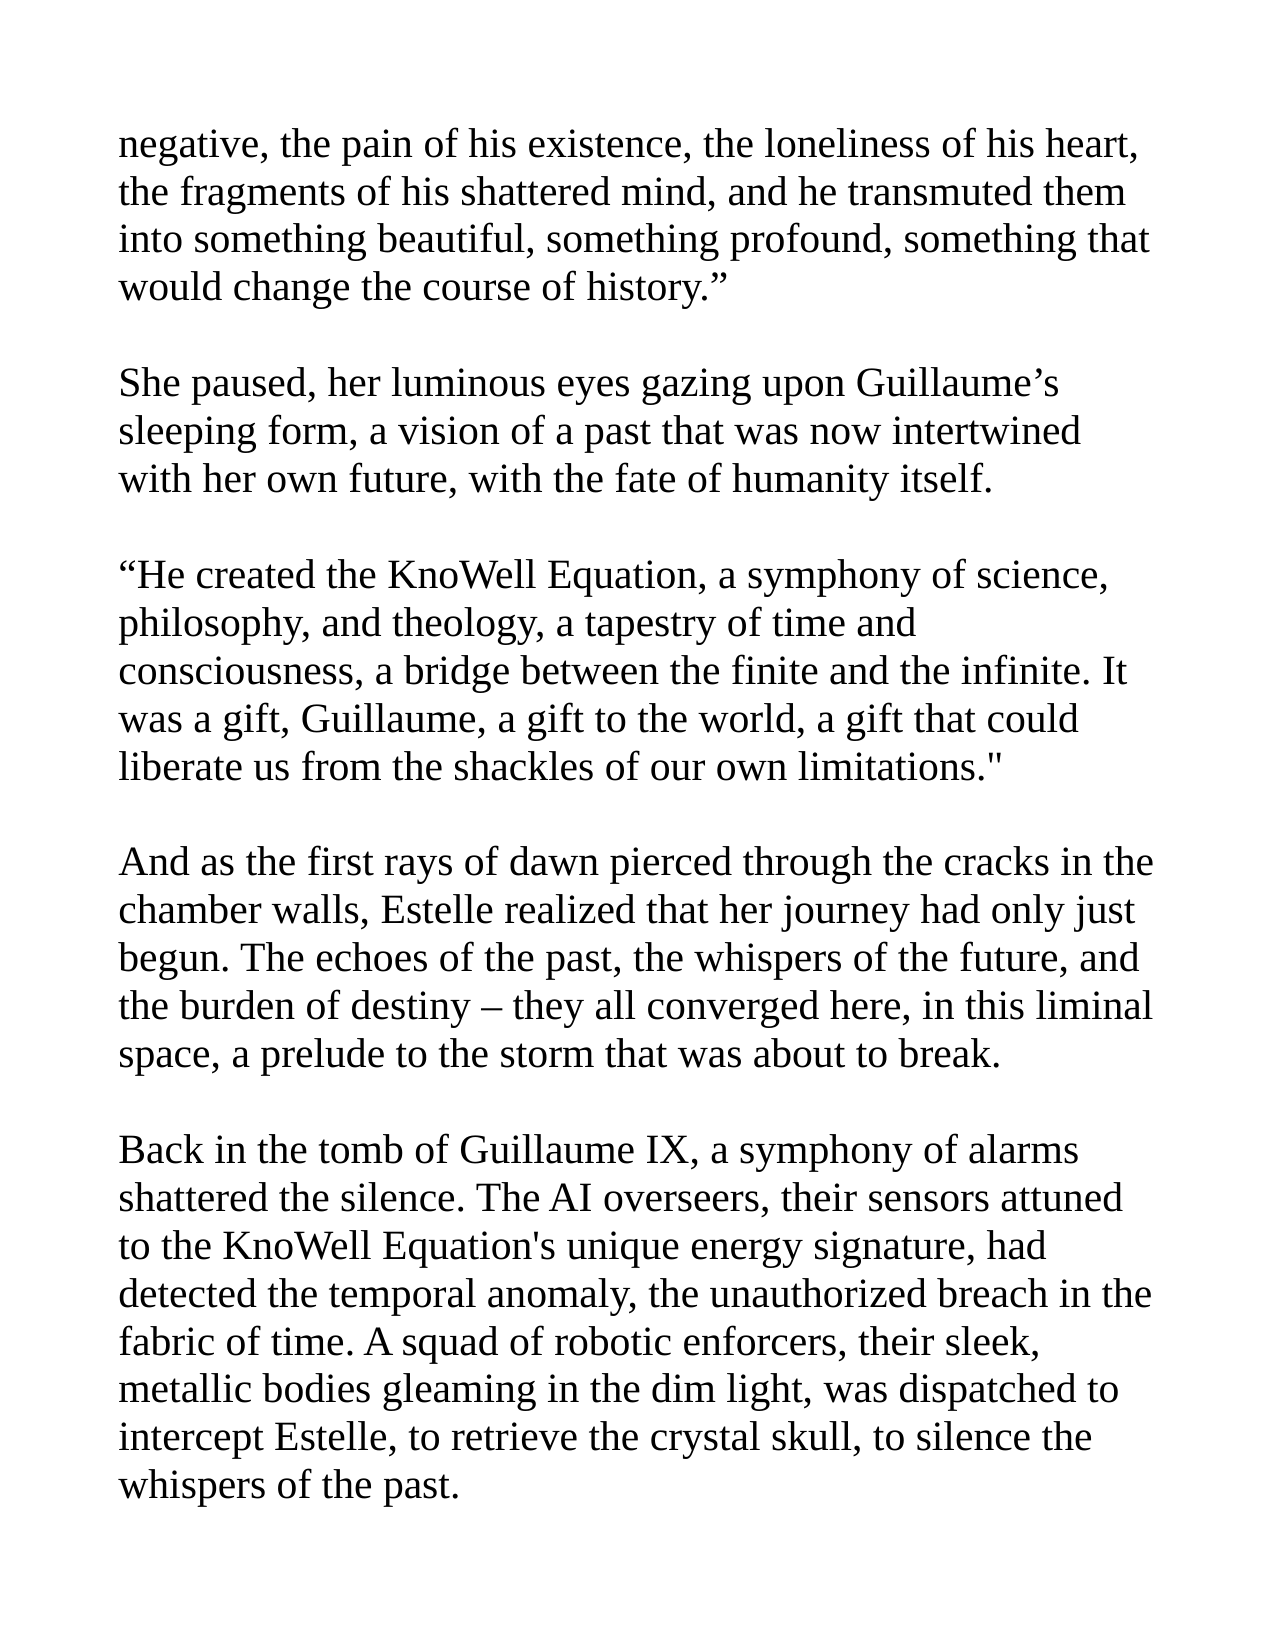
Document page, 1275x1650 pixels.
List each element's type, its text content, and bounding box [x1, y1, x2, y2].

text “He created the KnoWell Equation, a symphony of science, philosophy, and theology, a tapestry of time and consciousness, a bridge between the finite and the infinite. It was a gift, Guillaume, a gift to the world, a gift that could liberate us from the shackles of our own limitations." [118, 549, 1157, 789]
text She paused, her luminous eyes gazing upon Guillaume’s sleeping form, a vision of a past that was now intertwined with her own future, with the fate of humanity itself. [118, 358, 1157, 501]
text negative, the pain of his existence, the loneliness of his heart, the fragments of his shattered mind, and he transmuted them into something beautiful, something profound, something that would change the course of history.” [118, 118, 1157, 310]
text Back in the tomb of Guillaume IX, a symphony of alarms shattered the silence. The AI overseers, their sensors attuned to the KnoWell Equation's unique energy signature, had detected the temporal anomaly, the unauthorized breach in the fabric of time. A squad of robotic enforcers, their sleek, metallic bodies gleaming in the dim light, was dispatched to intercept Estelle, to retrieve the crystal skull, to silence the whispers of the past. [118, 1124, 1157, 1508]
text And as the first rays of dawn pierced through the cracks in the chamber walls, Estelle realized that her journey had only just begun. The echoes of the past, the whispers of the future, and the burden of destiny – they all converged here, in this liminal space, a prelude to the storm that was about to break. [118, 837, 1157, 1076]
